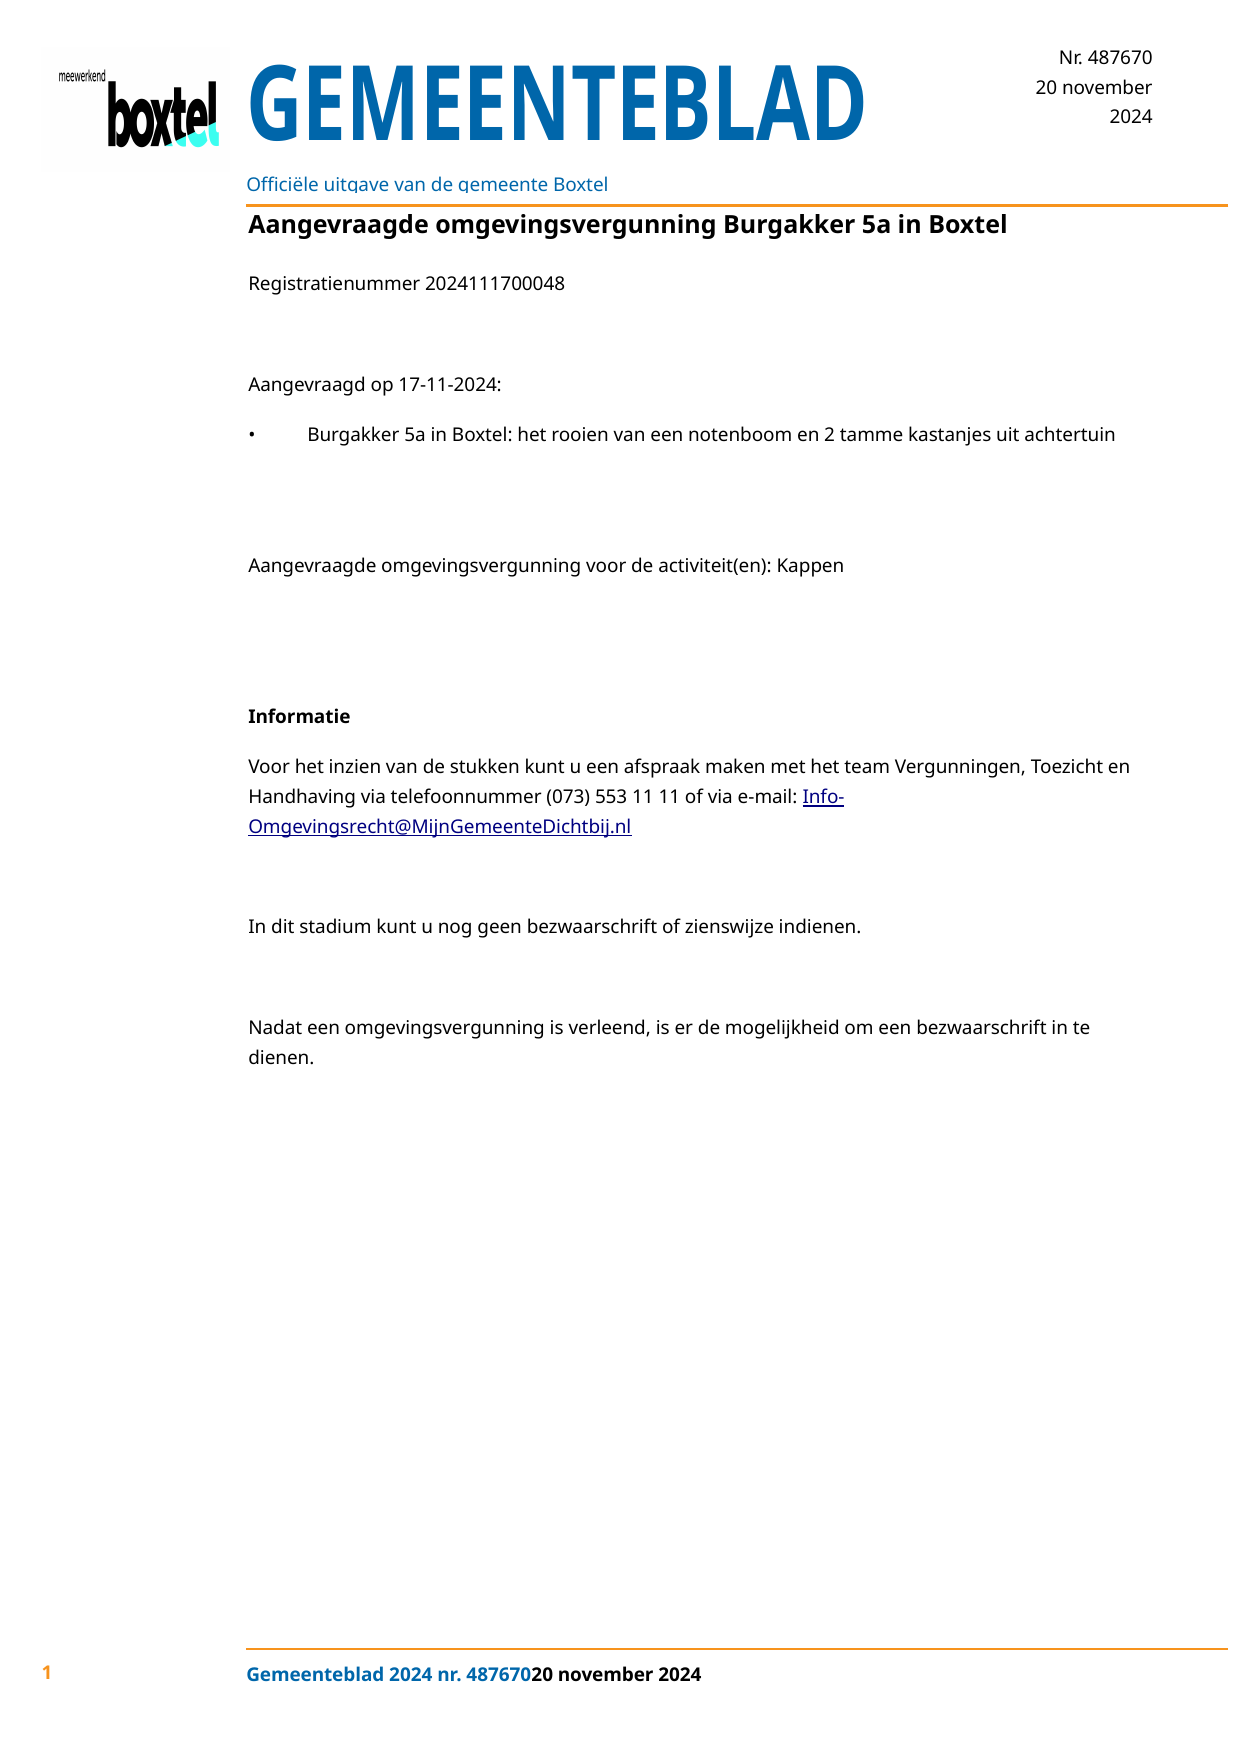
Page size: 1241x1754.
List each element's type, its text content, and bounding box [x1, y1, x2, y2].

text Registratienummer 2024111700048 [248, 270, 1152, 296]
text Informatie [248, 703, 1152, 729]
text Aangevraagde omgevingsvergunning voor de activiteit(en): Kappen [248, 552, 1152, 578]
text Aangevraagd op 17-11-2024: [248, 371, 1152, 397]
text Aangevraagde omgevingsvergunning Burgakker 5a in Boxtel [248, 207, 1152, 241]
text Voor het inzien van de stukken kunt u een afspraak maken met het team Vergunningen, Toezicht en Handhaving via telefoonnummer (073) 553 11 11 of via e-mail: Info-Omgevingsrecht@MijnGemeenteDichtbij.nl [248, 754, 1152, 838]
text In dit stadium kunt u nog geen bezwaarschrift of zienswijze indienen. [248, 914, 1152, 939]
text Nadat een omgevingsvergunning is verleend, is er de mogelijkheid om een bezwaarschrift in te dienen. [248, 1014, 1152, 1070]
picture [41, 47, 231, 172]
list Burgakker 5a in Boxtel: het rooien van een notenboom en 2 tamme kastanjes uit achtertuin [248, 422, 1152, 447]
